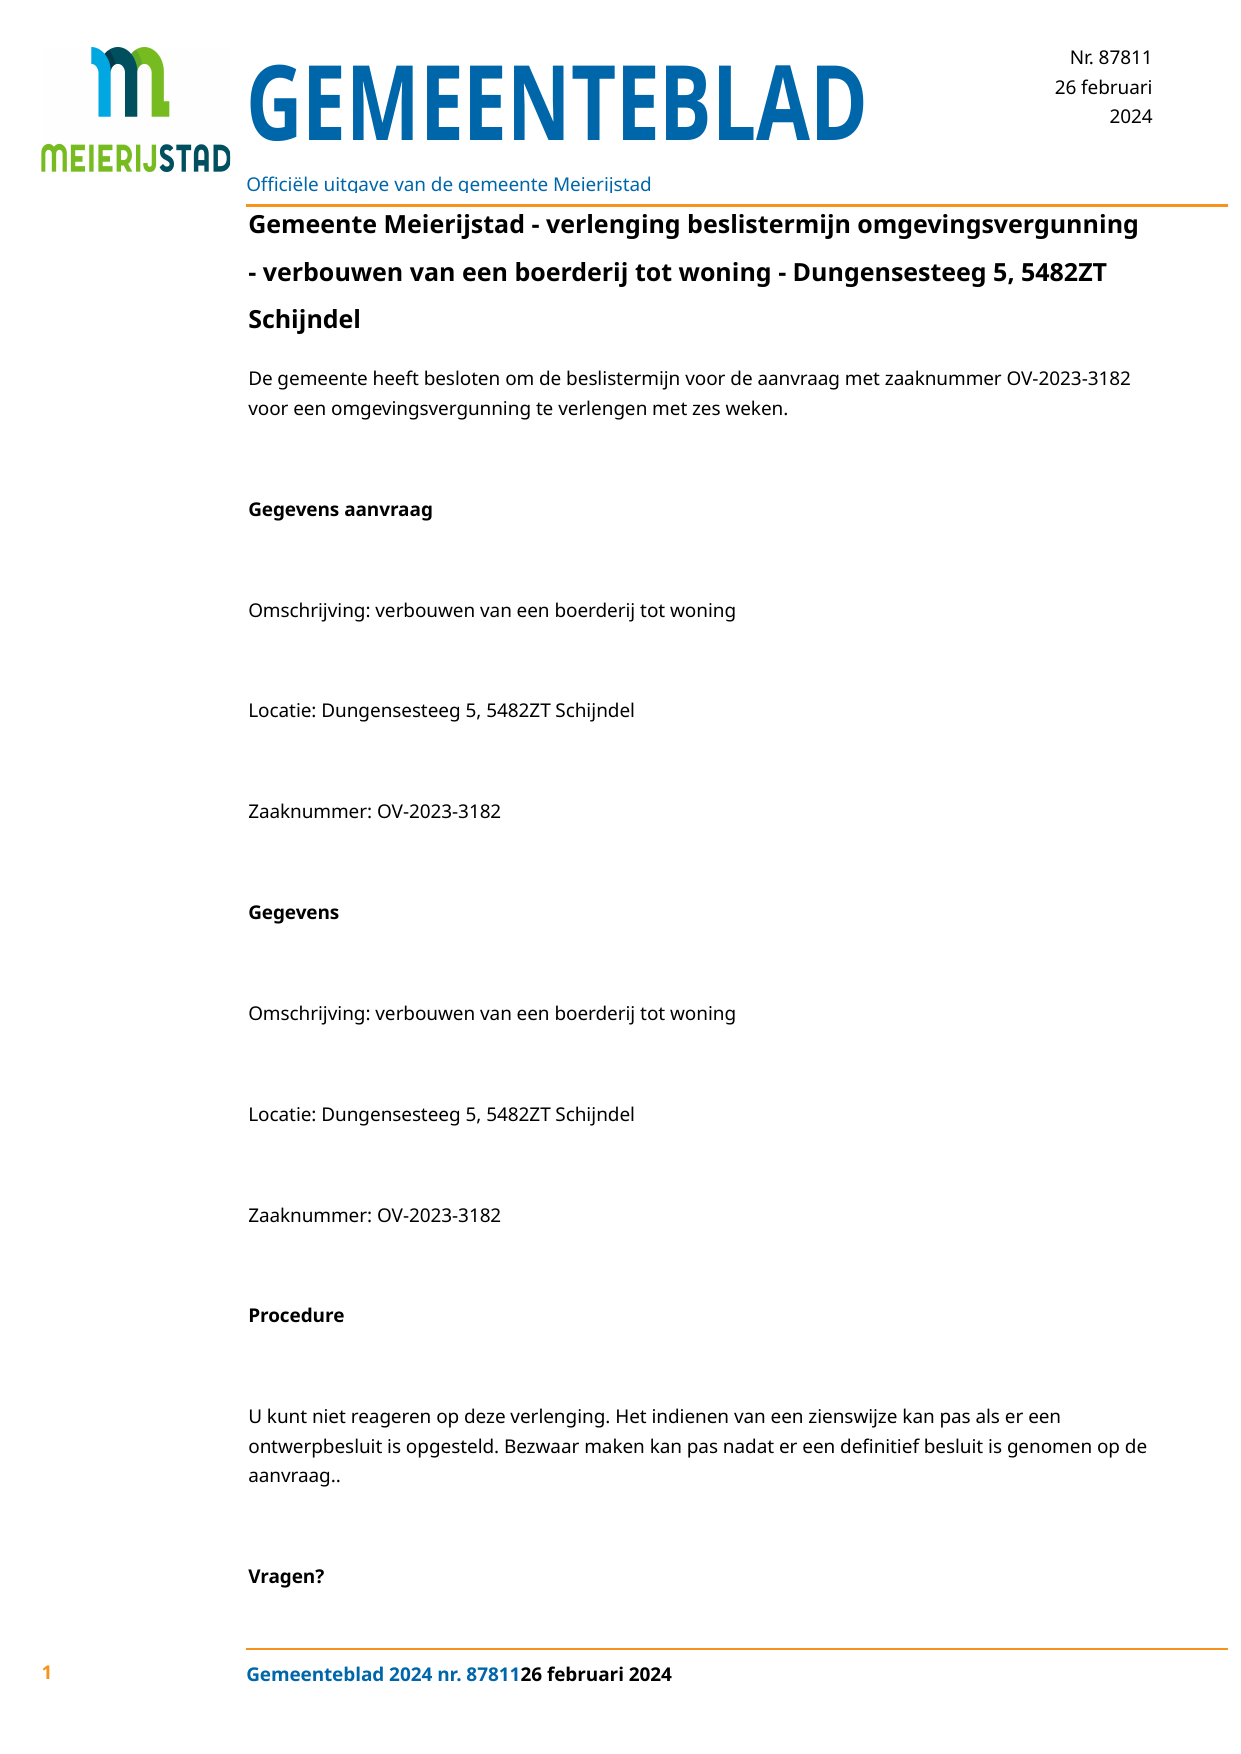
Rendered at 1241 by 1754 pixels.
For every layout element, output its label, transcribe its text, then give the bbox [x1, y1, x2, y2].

picture [41, 47, 231, 172]
text Locatie: Dungensesteeg 5, 5482ZT Schijndel [248, 698, 1152, 723]
text Gegevens [248, 899, 1152, 925]
text Gemeente Meierijstad - verlenging beslistermijn omgevingsvergunning - verbouwen van een boerderij tot woning - Dungensesteeg 5, 5482ZT Schijndel [248, 207, 1152, 336]
text U kunt niet reageren op deze verlenging. Het indienen van een zienswijze kan pas als er een ontwerpbesluit is opgesteld. Bezwaar maken kan pas nadat er een definitief besluit is genomen op de aanvraag.. [248, 1403, 1152, 1488]
text Omschrijving: verbouwen van een boerderij tot woning [248, 597, 1152, 622]
text Locatie: Dungensesteeg 5, 5482ZT Schijndel [248, 1101, 1152, 1127]
text Procedure [248, 1303, 1152, 1328]
text Gegevens aanvraag [248, 496, 1152, 522]
text Zaaknummer: OV-2023-3182 [248, 1202, 1152, 1227]
text De gemeente heeft besloten om de beslistermijn voor de aanvraag met zaaknummer OV-2023-3182 voor een omgevingsvergunning te verlengen met zes weken. [248, 366, 1152, 421]
text Vragen? [248, 1563, 1152, 1589]
text Omschrijving: verbouwen van een boerderij tot woning [248, 1000, 1152, 1026]
text Zaaknummer: OV-2023-3182 [248, 798, 1152, 824]
